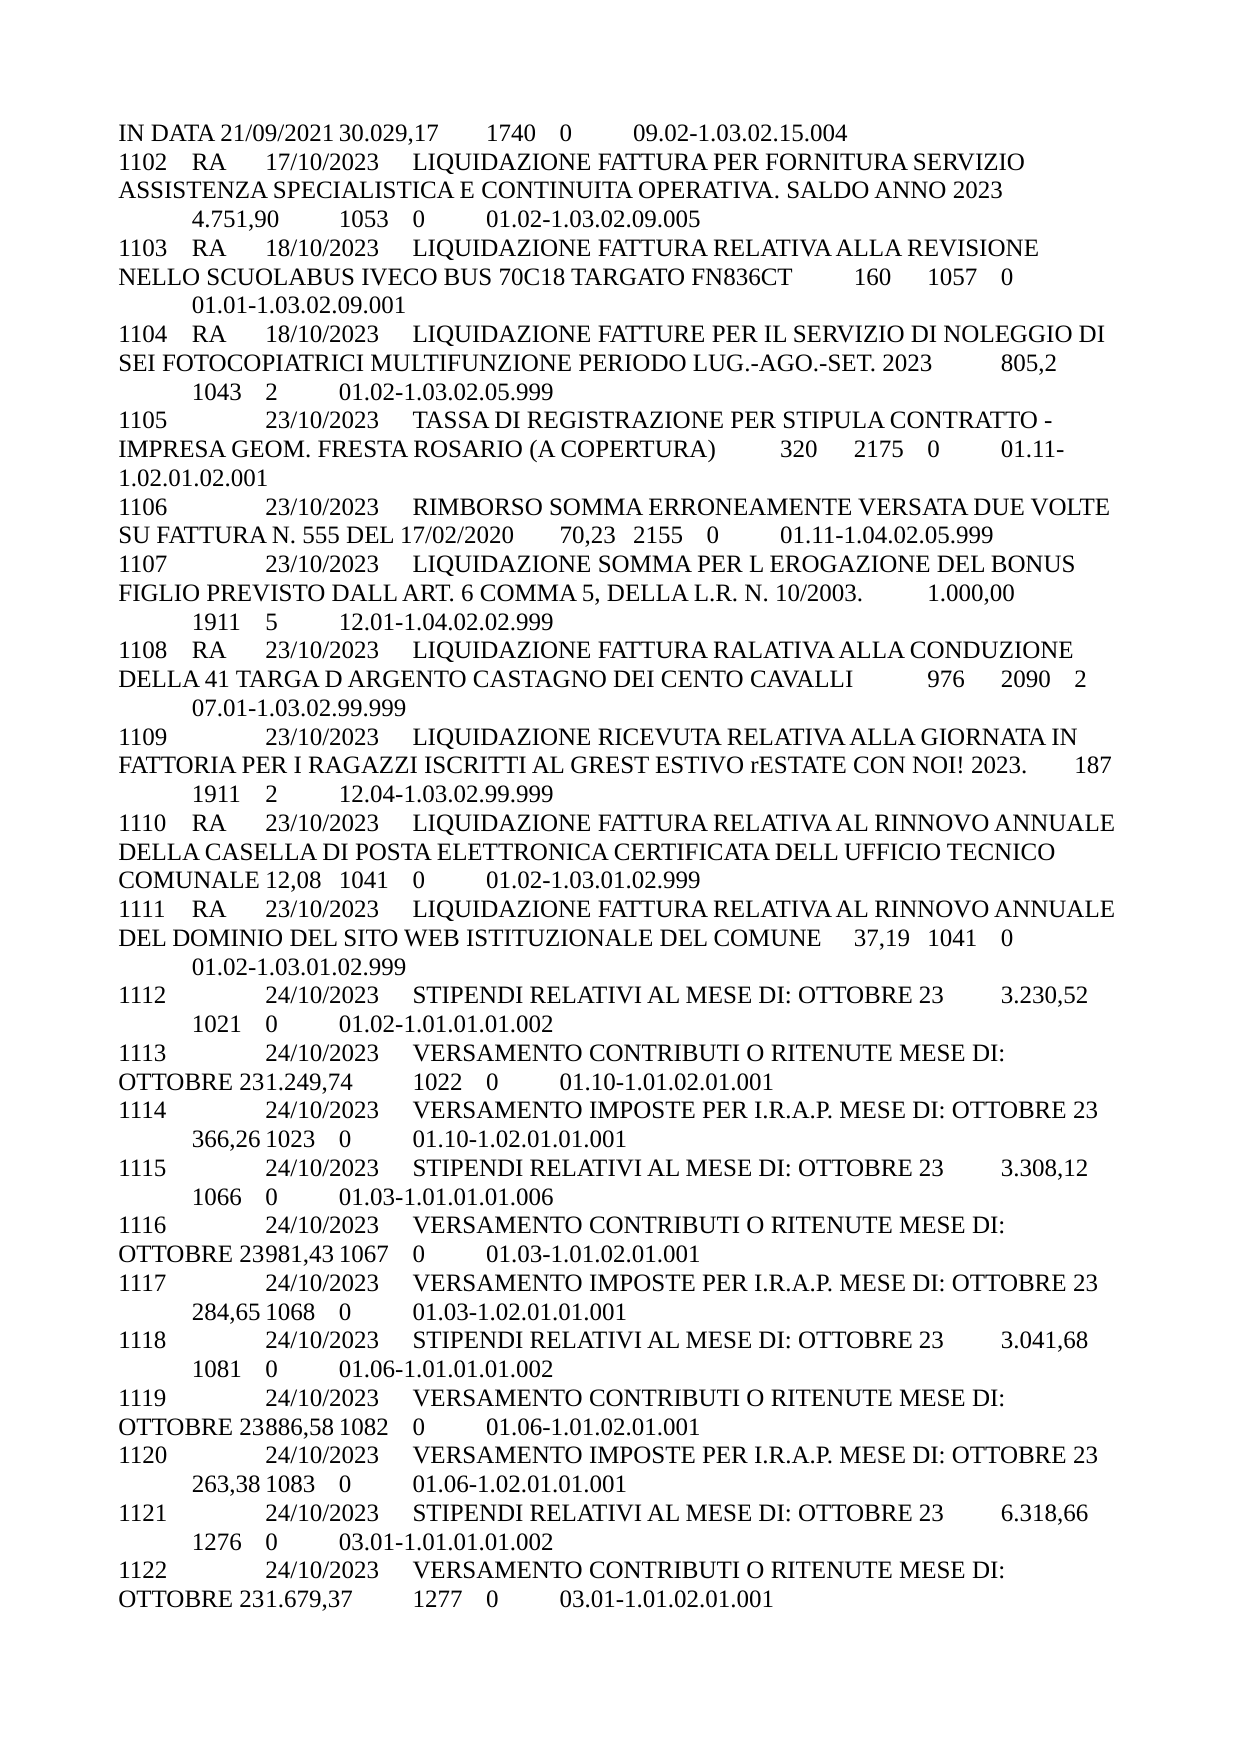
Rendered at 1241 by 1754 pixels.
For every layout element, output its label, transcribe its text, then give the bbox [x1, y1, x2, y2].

text 1114 24/10/2023 VERSAMENTO IMPOSTE PER I.R.A.P. MESE DI: OTTOBRE 23 366,26 1023 0 01.10-1.02.01.01.001 [118, 1096, 1122, 1153]
text 1122 24/10/2023 VERSAMENTO CONTRIBUTI O RITENUTE MESE DI: OTTOBRE 23 1.679,37 1277 0 03.01-1.01.02.01.001 [118, 1556, 1122, 1613]
text 1113 24/10/2023 VERSAMENTO CONTRIBUTI O RITENUTE MESE DI: OTTOBRE 23 1.249,74 1022 0 01.10-1.01.02.01.001 [118, 1038, 1122, 1096]
text 1110 RA 23/10/2023 LIQUIDAZIONE FATTURA RELATIVA AL RINNOVO ANNUALE DELLA CASELLA DI POSTA ELETTRONICA CERTIFICATA DELL UFFICIO TECNICO COMUNALE 12,08 1041 0 01.02-1.03.01.02.999 [118, 808, 1122, 894]
text 1119 24/10/2023 VERSAMENTO CONTRIBUTI O RITENUTE MESE DI: OTTOBRE 23 886,58 1082 0 01.06-1.01.02.01.001 [118, 1383, 1122, 1441]
text 1115 24/10/2023 STIPENDI RELATIVI AL MESE DI: OTTOBRE 23 3.308,12 1066 0 01.03-1.01.01.01.006 [118, 1153, 1122, 1211]
text 1102 RA 17/10/2023 LIQUIDAZIONE FATTURA PER FORNITURA SERVIZIO ASSISTENZA SPECIALISTICA E CONTINUITA OPERATIVA. SALDO ANNO 2023 4.751,90 1053 0 01.02-1.03.02.09.005 [118, 147, 1122, 233]
text 1109 23/10/2023 LIQUIDAZIONE RICEVUTA RELATIVA ALLA GIORNATA IN FATTORIA PER I RAGAZZI ISCRITTI AL GREST ESTIVO rESTATE CON NOI! 2023. 187 1911 2 12.04-1.03.02.99.999 [118, 722, 1122, 808]
text 1105 23/10/2023 TASSA DI REGISTRAZIONE PER STIPULA CONTRATTO - IMPRESA GEOM. FRESTA ROSARIO (A COPERTURA) 320 2175 0 01.11-1.02.01.02.001 [118, 406, 1122, 492]
text 1112 24/10/2023 STIPENDI RELATIVI AL MESE DI: OTTOBRE 23 3.230,52 1021 0 01.02-1.01.01.01.002 [118, 981, 1122, 1038]
text 1118 24/10/2023 STIPENDI RELATIVI AL MESE DI: OTTOBRE 23 3.041,68 1081 0 01.06-1.01.01.01.002 [118, 1326, 1122, 1383]
text 1106 23/10/2023 RIMBORSO SOMMA ERRONEAMENTE VERSATA DUE VOLTE SU FATTURA N. 555 DEL 17/02/2020 70,23 2155 0 01.11-1.04.02.05.999 [118, 492, 1122, 549]
text 1120 24/10/2023 VERSAMENTO IMPOSTE PER I.R.A.P. MESE DI: OTTOBRE 23 263,38 1083 0 01.06-1.02.01.01.001 [118, 1441, 1122, 1498]
text 1116 24/10/2023 VERSAMENTO CONTRIBUTI O RITENUTE MESE DI: OTTOBRE 23 981,43 1067 0 01.03-1.01.02.01.001 [118, 1211, 1122, 1268]
text IN DATA 21/09/2021 30.029,17 1740 0 09.02-1.03.02.15.004 [118, 118, 1122, 147]
text 1104 RA 18/10/2023 LIQUIDAZIONE FATTURE PER IL SERVIZIO DI NOLEGGIO DI SEI FOTOCOPIATRICI MULTIFUNZIONE PERIODO LUG.-AGO.-SET. 2023 805,2 1043 2 01.02-1.03.02.05.999 [118, 319, 1122, 406]
text 1107 23/10/2023 LIQUIDAZIONE SOMMA PER L EROGAZIONE DEL BONUS FIGLIO PREVISTO DALL ART. 6 COMMA 5, DELLA L.R. N. 10/2003. 1.000,00 1911 5 12.01-1.04.02.02.999 [118, 549, 1122, 636]
text 1117 24/10/2023 VERSAMENTO IMPOSTE PER I.R.A.P. MESE DI: OTTOBRE 23 284,65 1068 0 01.03-1.02.01.01.001 [118, 1268, 1122, 1326]
text 1121 24/10/2023 STIPENDI RELATIVI AL MESE DI: OTTOBRE 23 6.318,66 1276 0 03.01-1.01.01.01.002 [118, 1498, 1122, 1556]
text 1108 RA 23/10/2023 LIQUIDAZIONE FATTURA RALATIVA ALLA CONDUZIONE DELLA 41 TARGA D ARGENTO CASTAGNO DEI CENTO CAVALLI 976 2090 2 07.01-1.03.02.99.999 [118, 636, 1122, 722]
text 1103 RA 18/10/2023 LIQUIDAZIONE FATTURA RELATIVA ALLA REVISIONE NELLO SCUOLABUS IVECO BUS 70C18 TARGATO FN836CT 160 1057 0 01.01-1.03.02.09.001 [118, 233, 1122, 319]
text 1111 RA 23/10/2023 LIQUIDAZIONE FATTURA RELATIVA AL RINNOVO ANNUALE DEL DOMINIO DEL SITO WEB ISTITUZIONALE DEL COMUNE 37,19 1041 0 01.02-1.03.01.02.999 [118, 894, 1122, 981]
